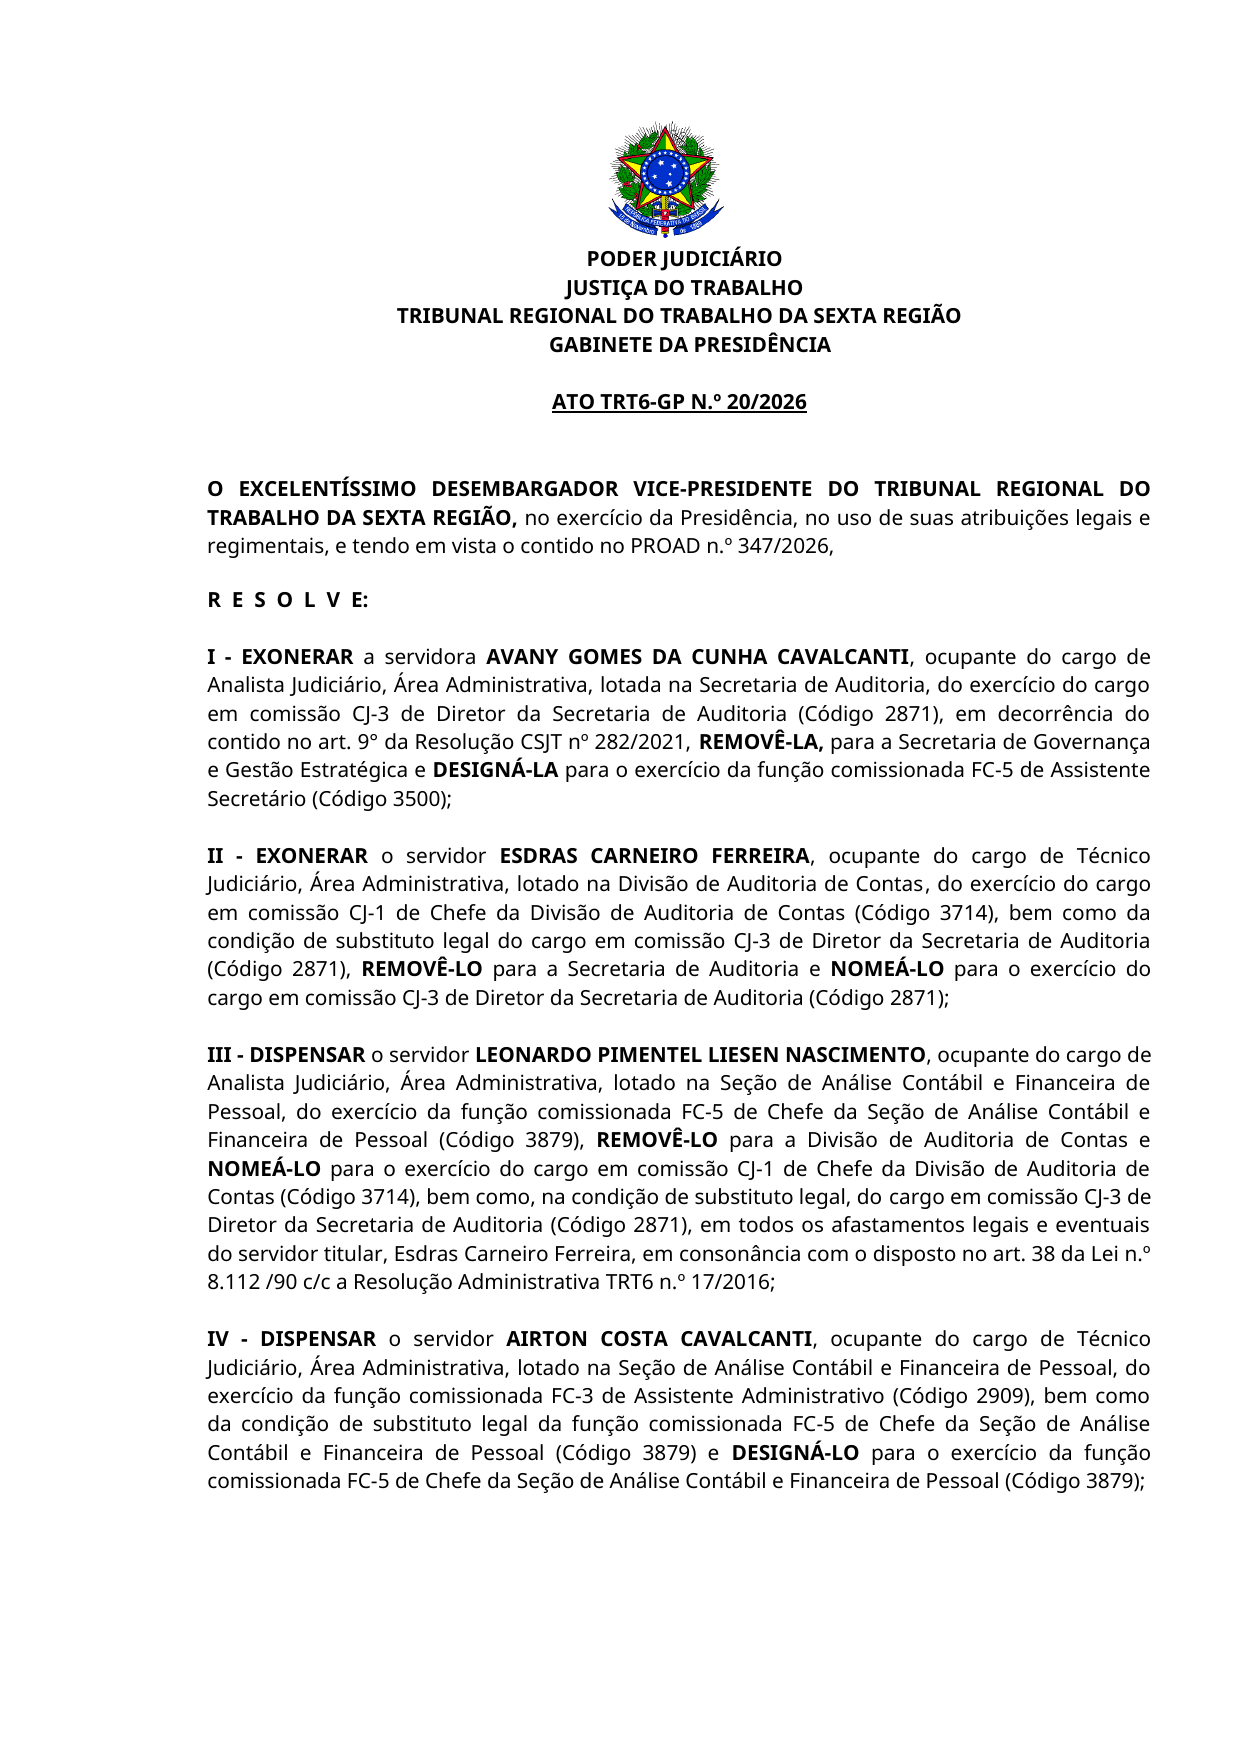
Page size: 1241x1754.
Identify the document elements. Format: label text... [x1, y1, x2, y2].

text III - DISPENSAR o servidor LEONARDO PIMENTEL LIESEN NASCIMENTO, ocupante do cargo de Analista Judiciário, Área Administrativa, lotado na Seção de Análise Contábil e Financeira de Pessoal, do exercício da função comissionada FC-5 de Chefe da Seção de Análise Contábil e Financeira de Pessoal (Código 3879), REMOVÊ-LO para a Divisão de Auditoria de Contas e NOMEÁ-LO para o exercício do cargo em comissão CJ-1 de Chefe da Divisão de Auditoria de Contas (Código 3714), bem como, na condição de substituto legal, do cargo em comissão CJ-3 de Diretor da Secretaria de Auditoria (Código 2871), em todos os afastamentos legais e eventuais do servidor titular, Esdras Carneiro Ferreira, em consonância com o disposto no art. 38 da Lei n.º 8.112 /90 c/c a Resolução Administrativa TRT6 n.º 17/2016; [207, 1040, 1152, 1296]
text JUSTIÇA DO TRABALHO [207, 273, 1152, 301]
text I - EXONERAR a servidora AVANY GOMES DA CUNHA CAVALCANTI, ocupante do cargo de Analista Judiciário, Área Administrativa, lotada na Secretaria de Auditoria, do exercício do cargo em comissão CJ-3 de Diretor da Secretaria de Auditoria (Código 2871), em decorrência do contido no art. 9° da Resolução CSJT nº 282/2021, REMOVÊ-LA, para a Secretaria de Governança e Gestão Estratégica e DESIGNÁ-LA para o exercício da função comissionada FC-5 de Assistente Secretário (Código 3500); [207, 642, 1152, 812]
text ATO TRT6-GP N.º 20/2026 [207, 387, 1152, 416]
text GABINETE DA PRESIDÊNCIA [207, 330, 1152, 358]
text TRIBUNAL REGIONAL DO TRABALHO DA SEXTA REGIÃO [207, 301, 1152, 330]
picture [602, 118, 727, 240]
text O EXCELENTÍSSIMO DESEMBARGADOR VICE-PRESIDENTE DO TRIBUNAL REGIONAL DO TRABALHO DA SEXTA REGIÃO, no exercício da Presidência, no uso de suas atribuições legais e regimentais, e tendo em vista o contido no PROAD n.º 347/2026, [207, 474, 1152, 560]
text IV - DISPENSAR o servidor AIRTON COSTA CAVALCANTI, ocupante do cargo de Técnico Judiciário, Área Administrativa, lotado na Seção de Análise Contábil e Financeira de Pessoal, do exercício da função comissionada FC-3 de Assistente Administrativo (Código 2909), bem como da condição de substituto legal da função comissionada FC-5 de Chefe da Seção de Análise Contábil e Financeira de Pessoal (Código 3879) e DESIGNÁ-LO para o exercício da função comissionada FC-5 de Chefe da Seção de Análise Contábil e Financeira de Pessoal (Código 3879); [207, 1324, 1152, 1495]
text PODER JUDICIÁRIO [207, 244, 1152, 273]
text II - EXONERAR o servidor ESDRAS CARNEIRO FERREIRA, ocupante do cargo de Técnico Judiciário, Área Administrativa, lotado na Divisão de Auditoria de Contas, do exercício do cargo em comissão CJ-1 de Chefe da Divisão de Auditoria de Contas (Código 3714), bem como da condição de substituto legal do cargo em comissão CJ-3 de Diretor da Secretaria de Auditoria (Código 2871), REMOVÊ-LO para a Secretaria de Auditoria e NOMEÁ-LO para o exercício do cargo em comissão CJ-3 de Diretor da Secretaria de Auditoria (Código 2871); [207, 841, 1152, 1011]
text R E S O L V E: [207, 585, 1152, 613]
